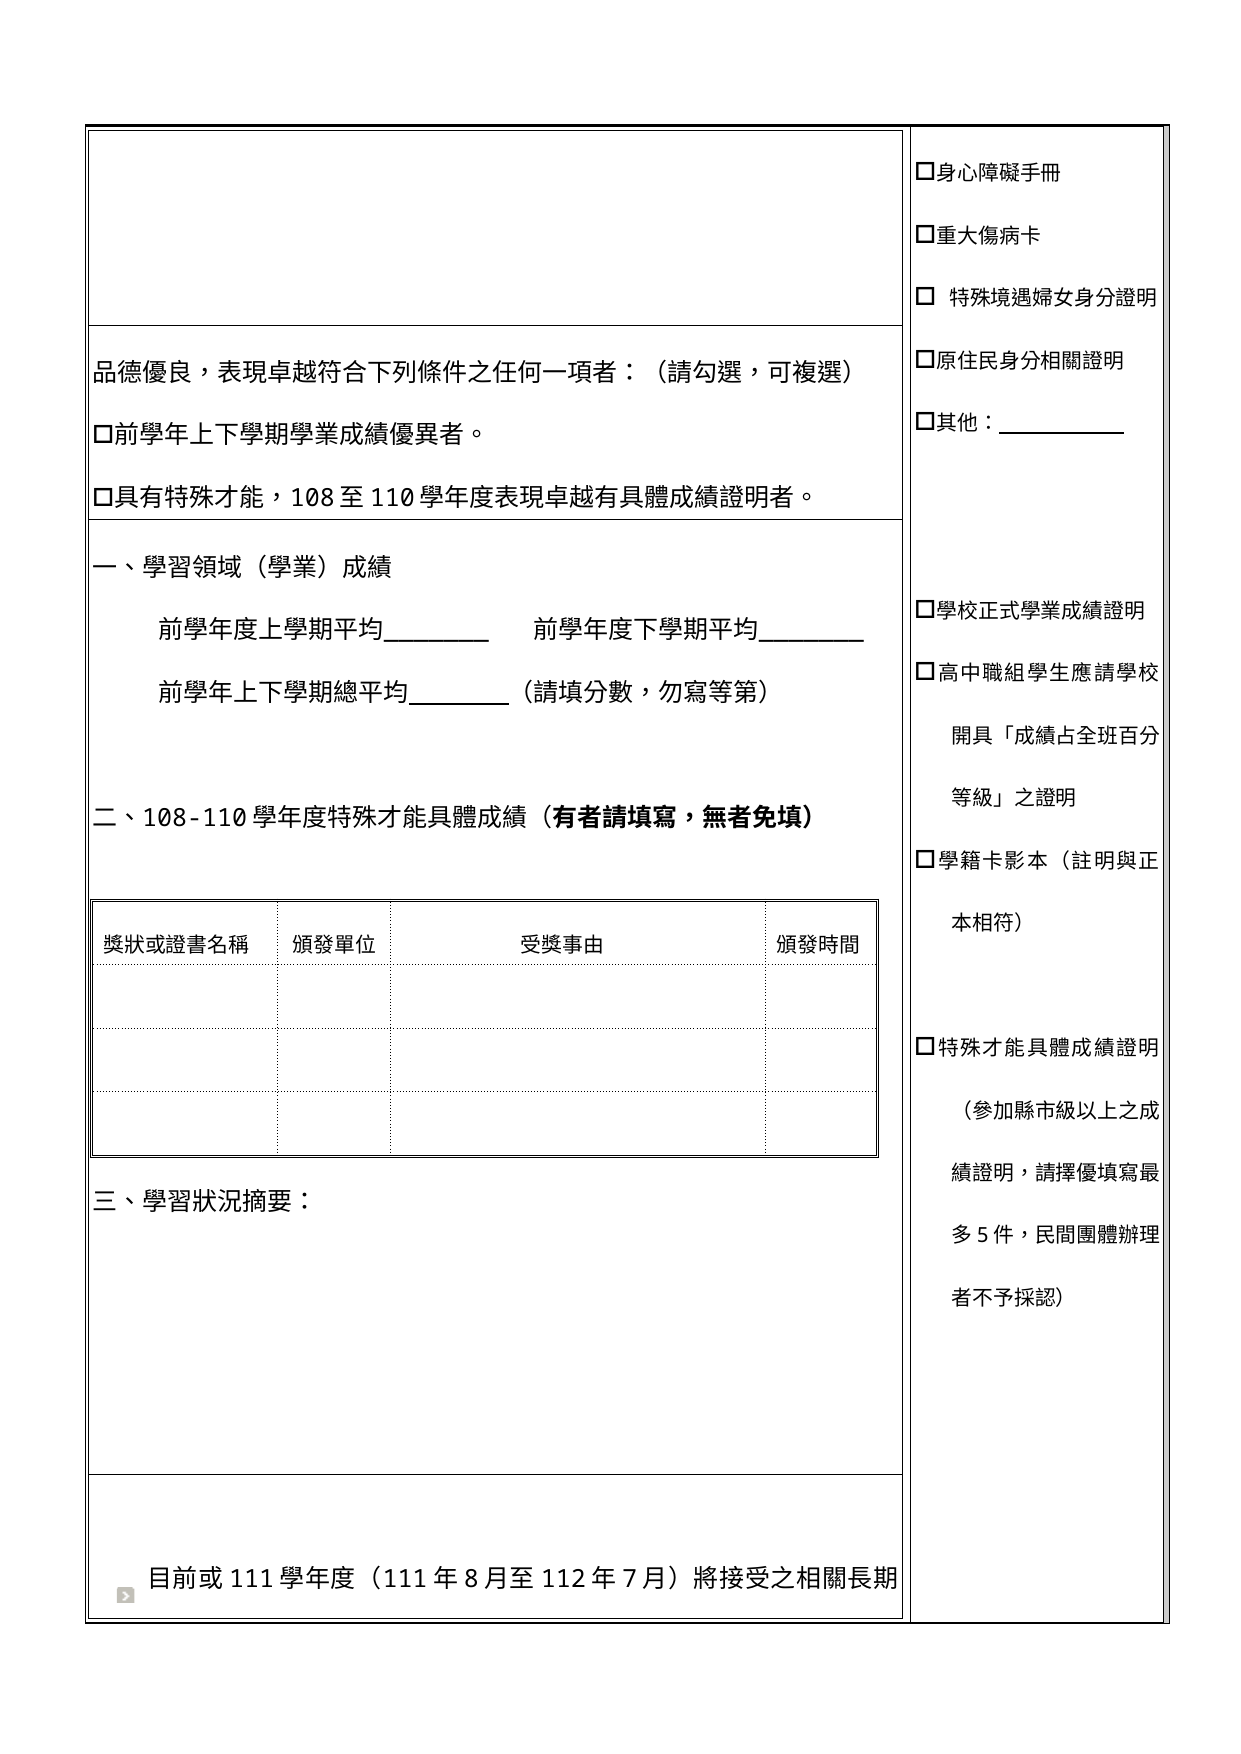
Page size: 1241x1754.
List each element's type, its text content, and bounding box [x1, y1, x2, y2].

table_header 受獎事由 [390, 902, 765, 964]
table_cell [89, 131, 902, 324]
table_cell 身心障礙手冊 重大傷病卡  特殊境遇婦女身分證明 原住民身分相關證明 其他： 學校正式學業成績證明 高中職組學生應請學校開具「成績占全班百分等級」之證明 學籍卡影本（註明與正本相符） 特殊才能具體成績證明（參加縣市級以上之成績證明，請擇優填寫最多5件，民間團體辦理者不予採認） [911, 127, 1163, 1622]
table_cell [93, 1091, 278, 1155]
table_cell [765, 964, 876, 1028]
table_cell [765, 1091, 876, 1155]
table_cell [390, 1091, 765, 1155]
table_cell 一、學習領域（學業）成績 前學年度上學期平均_______ 前學年度下學期平均_______ 前學年上下學期總平均 （請填分數，勿寫等第） 二、108-110學年度特殊才能具體成績（有者請填寫，無者免填） 三、學習狀況摘要： [89, 520, 902, 1473]
table_cell [86, 127, 910, 1622]
table_cell [765, 1028, 876, 1091]
table_cell [1164, 126, 1169, 1623]
table_header 頒發單位 [278, 902, 390, 964]
table_cell [278, 964, 390, 1028]
table_cell [278, 1091, 390, 1155]
table_cell [93, 964, 278, 1028]
table_cell 目前或111學年度（111年8月至112年7月）將接受之相關長期 [89, 1475, 902, 1618]
table_cell 品德優良，表現卓越符合下列條件之任何一項者：（請勾選，可複選） 前學年上下學期學業成績優異者。 具有特殊才能，108至110學年度表現卓越有具體成績證明者。 [89, 326, 902, 519]
table_header 獎狀或證書名稱 [93, 902, 278, 964]
table_cell [278, 1028, 390, 1091]
table_cell [93, 1028, 278, 1091]
table_cell [390, 964, 765, 1028]
table_header 頒發時間 [765, 902, 876, 964]
table_cell [390, 1028, 765, 1091]
